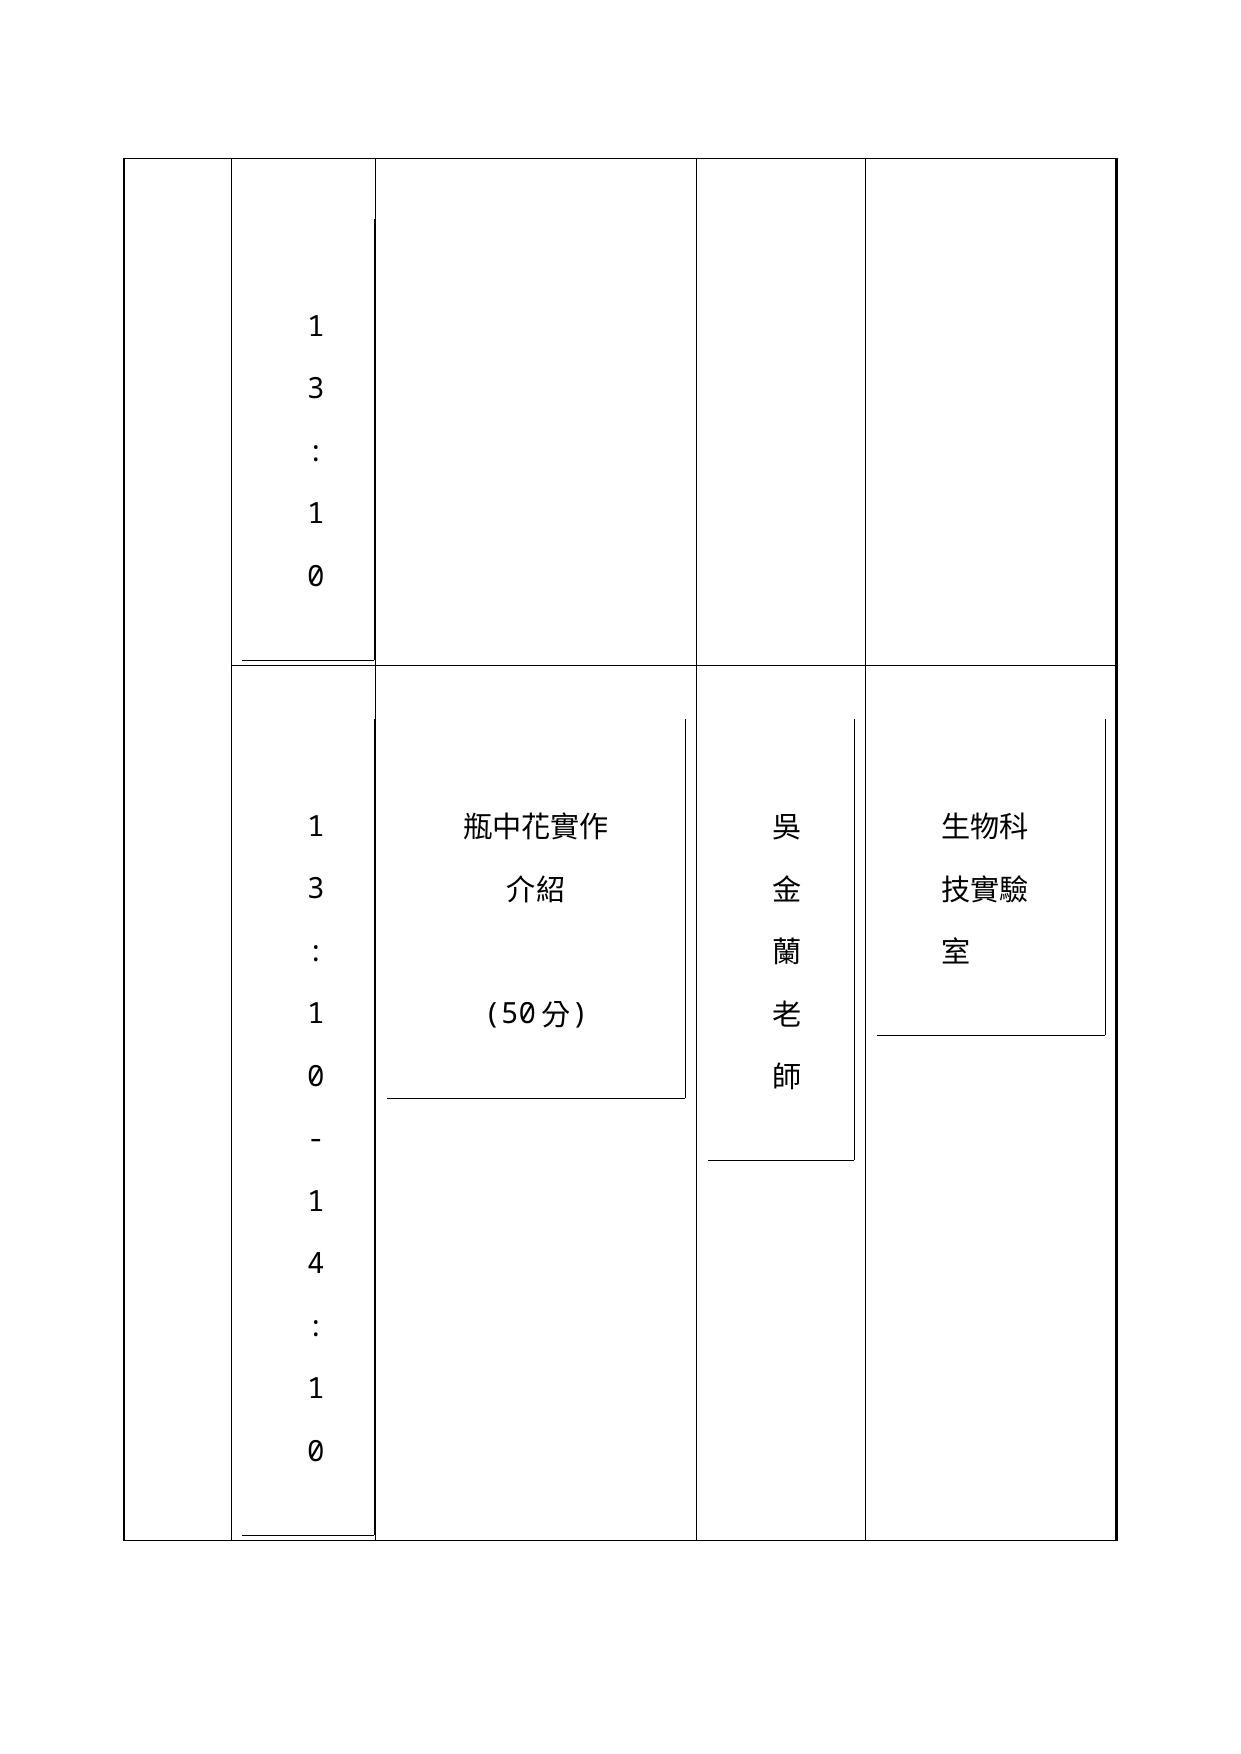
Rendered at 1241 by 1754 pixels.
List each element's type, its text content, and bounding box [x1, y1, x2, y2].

table_cell [376, 159, 696, 665]
table_cell [125, 159, 231, 1540]
table_cell [697, 159, 865, 665]
table_cell 吳金蘭老師 [697, 666, 865, 1540]
table_cell 13:10-14:10 [232, 666, 375, 1540]
table_cell 瓶中花實作介紹 (50分) [376, 666, 696, 1540]
table_cell 生物科技實驗室 [866, 666, 1115, 1540]
table_cell [866, 159, 1115, 665]
table_cell 13:10 [232, 159, 375, 665]
